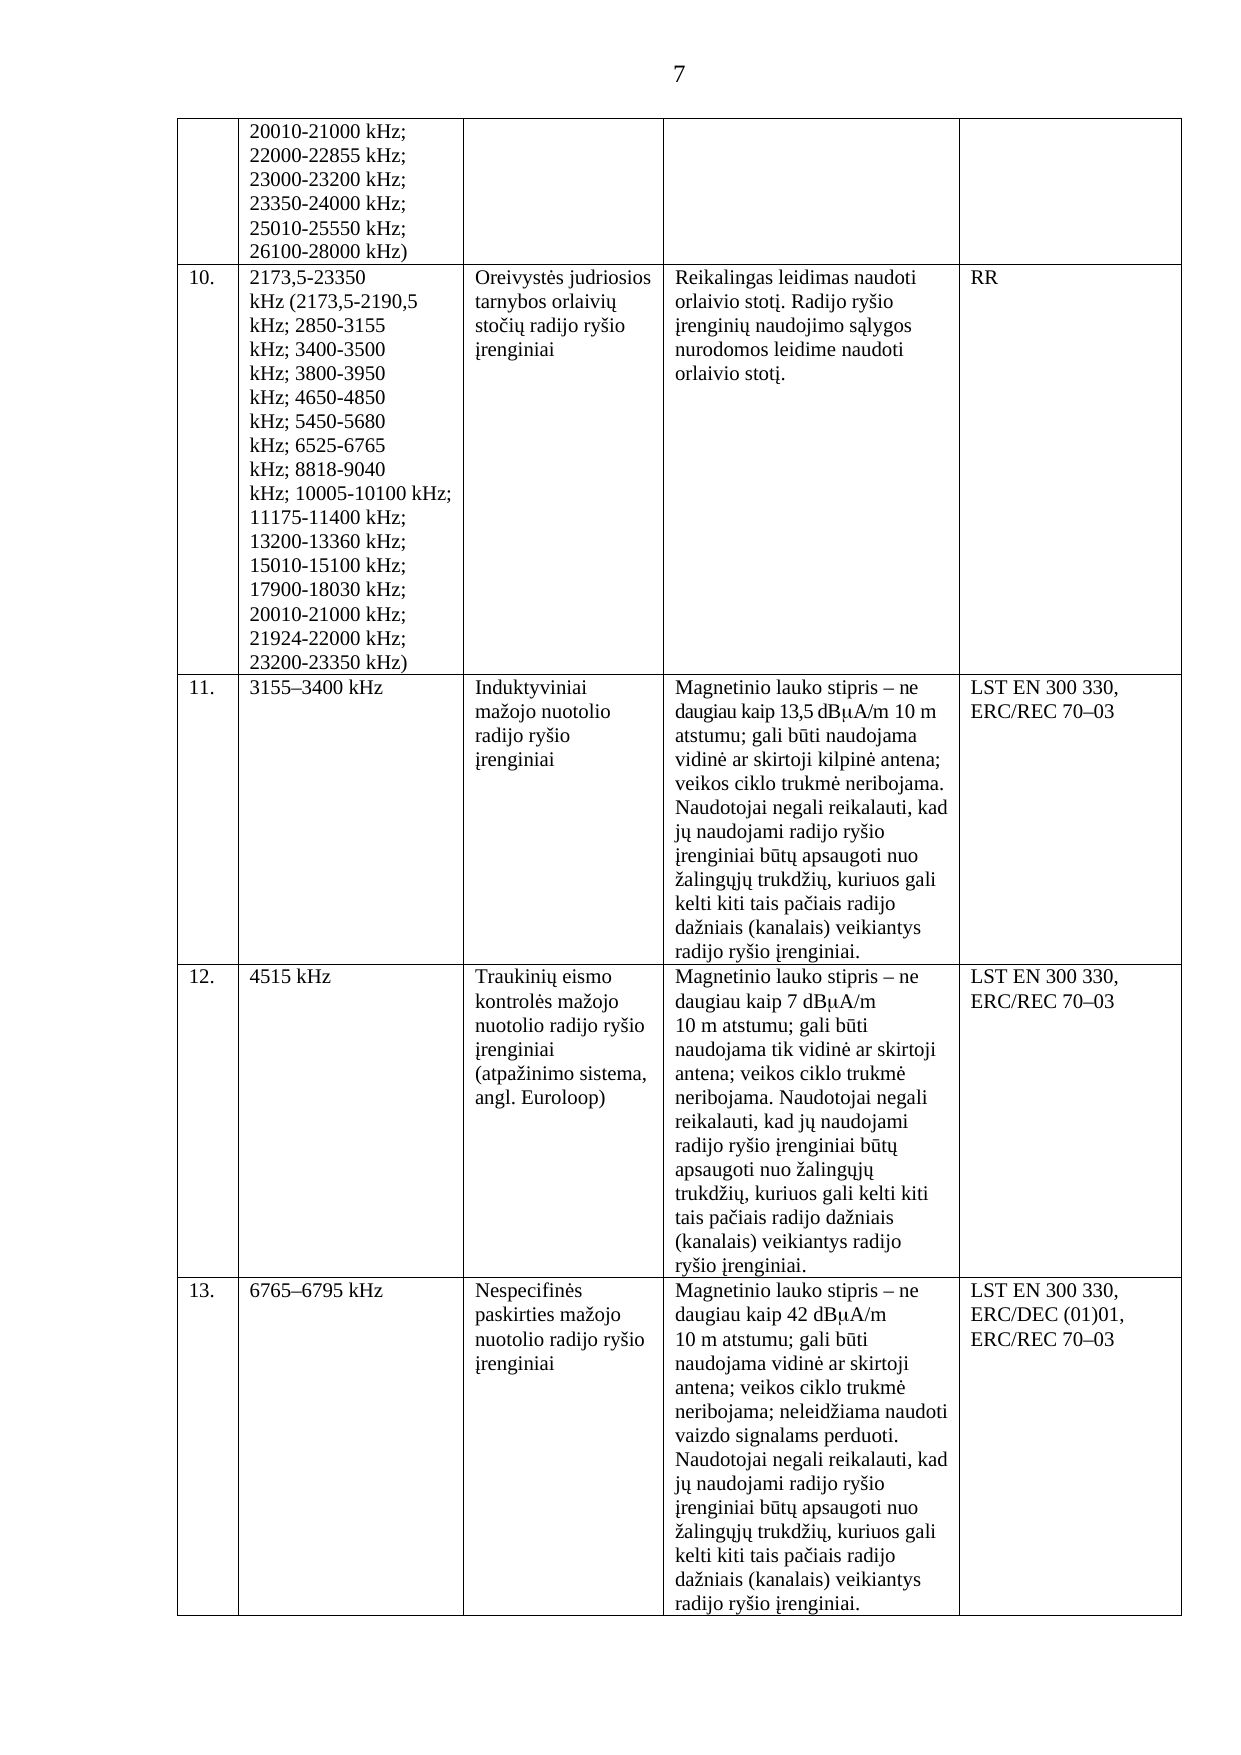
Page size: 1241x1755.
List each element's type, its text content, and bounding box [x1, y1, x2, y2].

table_cell 20010-21000 kHz; 22000-22855 kHz; 23000-23200 kHz; 23350-24000 kHz; 25010-25550 kHz; 26100-28000 kHz) [239, 119, 463, 263]
table_cell Induktyviniai mažojo nuotolio radijo ryšio įrenginiai [464, 675, 663, 963]
table_cell 10. [178, 265, 238, 674]
table_cell LST EN 300 330, ERC/REC 70–03 [960, 965, 1181, 1277]
table_cell Traukinių eismo kontrolės mažojo nuotolio radijo ryšio įrenginiai (atpažinimo sistema, angl. Euroloop) [464, 965, 663, 1277]
table_cell LST EN 300 330, ERC/REC 70–03 [960, 675, 1181, 963]
table_cell [664, 119, 959, 263]
table_cell Magnetinio lauko stipris – ne daugiau kaip 13,5 dBA/m 10 m atstumu; gali būti naudojama vidinė ar skirtoji kilpinė antena; veikos ciklo trukmė neribojama. Naudotojai negali reikalauti, kad jų naudojami radijo ryšio įrenginiai būtų apsaugoti nuo žalingųjų trukdžių, kuriuos gali kelti kiti tais pačiais radijo dažniais (kanalais) veikiantys radijo ryšio įrenginiai. [664, 675, 959, 963]
table_cell Oreivystės judriosios tarnybos orlaivių stočių radijo ryšio įrenginiai [464, 265, 663, 674]
table_cell Magnetinio lauko stipris – ne daugiau kaip 42 dBA/m 10 m atstumu; gali būti naudojama vidinė ar skirtoji antena; veikos ciklo trukmė neribojama; neleidžiama naudoti vaizdo signalams perduoti. Naudotojai negali reikalauti, kad jų naudojami radijo ryšio įrenginiai būtų apsaugoti nuo žalingųjų trukdžių, kuriuos gali kelti kiti tais pačiais radijo dažniais (kanalais) veikiantys radijo ryšio įrenginiai. [664, 1278, 959, 1615]
table_cell 13. [178, 1278, 238, 1615]
table_cell 12. [178, 965, 238, 1277]
table_cell RR [960, 265, 1181, 674]
table_cell 6765–6795 kHz [239, 1278, 463, 1615]
table_cell [464, 119, 663, 263]
table_cell Nespecifinės paskirties mažojo nuotolio radijo ryšio įrenginiai [464, 1278, 663, 1615]
table_cell 3155–3400 kHz [239, 675, 463, 963]
table_cell Reikalingas leidimas naudoti orlaivio stotį. Radijo ryšio įrenginių naudojimo sąlygos nurodomos leidime naudoti orlaivio stotį. [664, 265, 959, 674]
table_cell [960, 119, 1181, 263]
table_cell 11. [178, 675, 238, 963]
table_cell Magnetinio lauko stipris – ne daugiau kaip 7 dBA/m 10 m atstumu; gali būti naudojama tik vidinė ar skirtoji antena; veikos ciklo trukmė neribojama. Naudotojai negali reikalauti, kad jų naudojami radijo ryšio įrenginiai būtų apsaugoti nuo žalingųjų trukdžių, kuriuos gali kelti kiti tais pačiais radijo dažniais (kanalais) veikiantys radijo ryšio įrenginiai. [664, 965, 959, 1277]
table_cell 4515 kHz [239, 965, 463, 1277]
table_cell LST EN 300 330, ERC/DEC (01)01, ERC/REC 70–03 [960, 1278, 1181, 1615]
table_cell 2173,5-23350 kHz (2173,5-2190,5 kHz; 2850-3155 kHz; 3400-3500 kHz; 3800-3950 kHz; 4650-4850 kHz; 5450-5680 kHz; 6525-6765 kHz; 8818-9040 kHz; 10005-10100 kHz; 11175-11400 kHz; 13200-13360 kHz; 15010-15100 kHz; 17900-18030 kHz; 20010-21000 kHz; 21924-22000 kHz; 23200-23350 kHz) [239, 265, 463, 674]
table_cell [178, 119, 238, 263]
